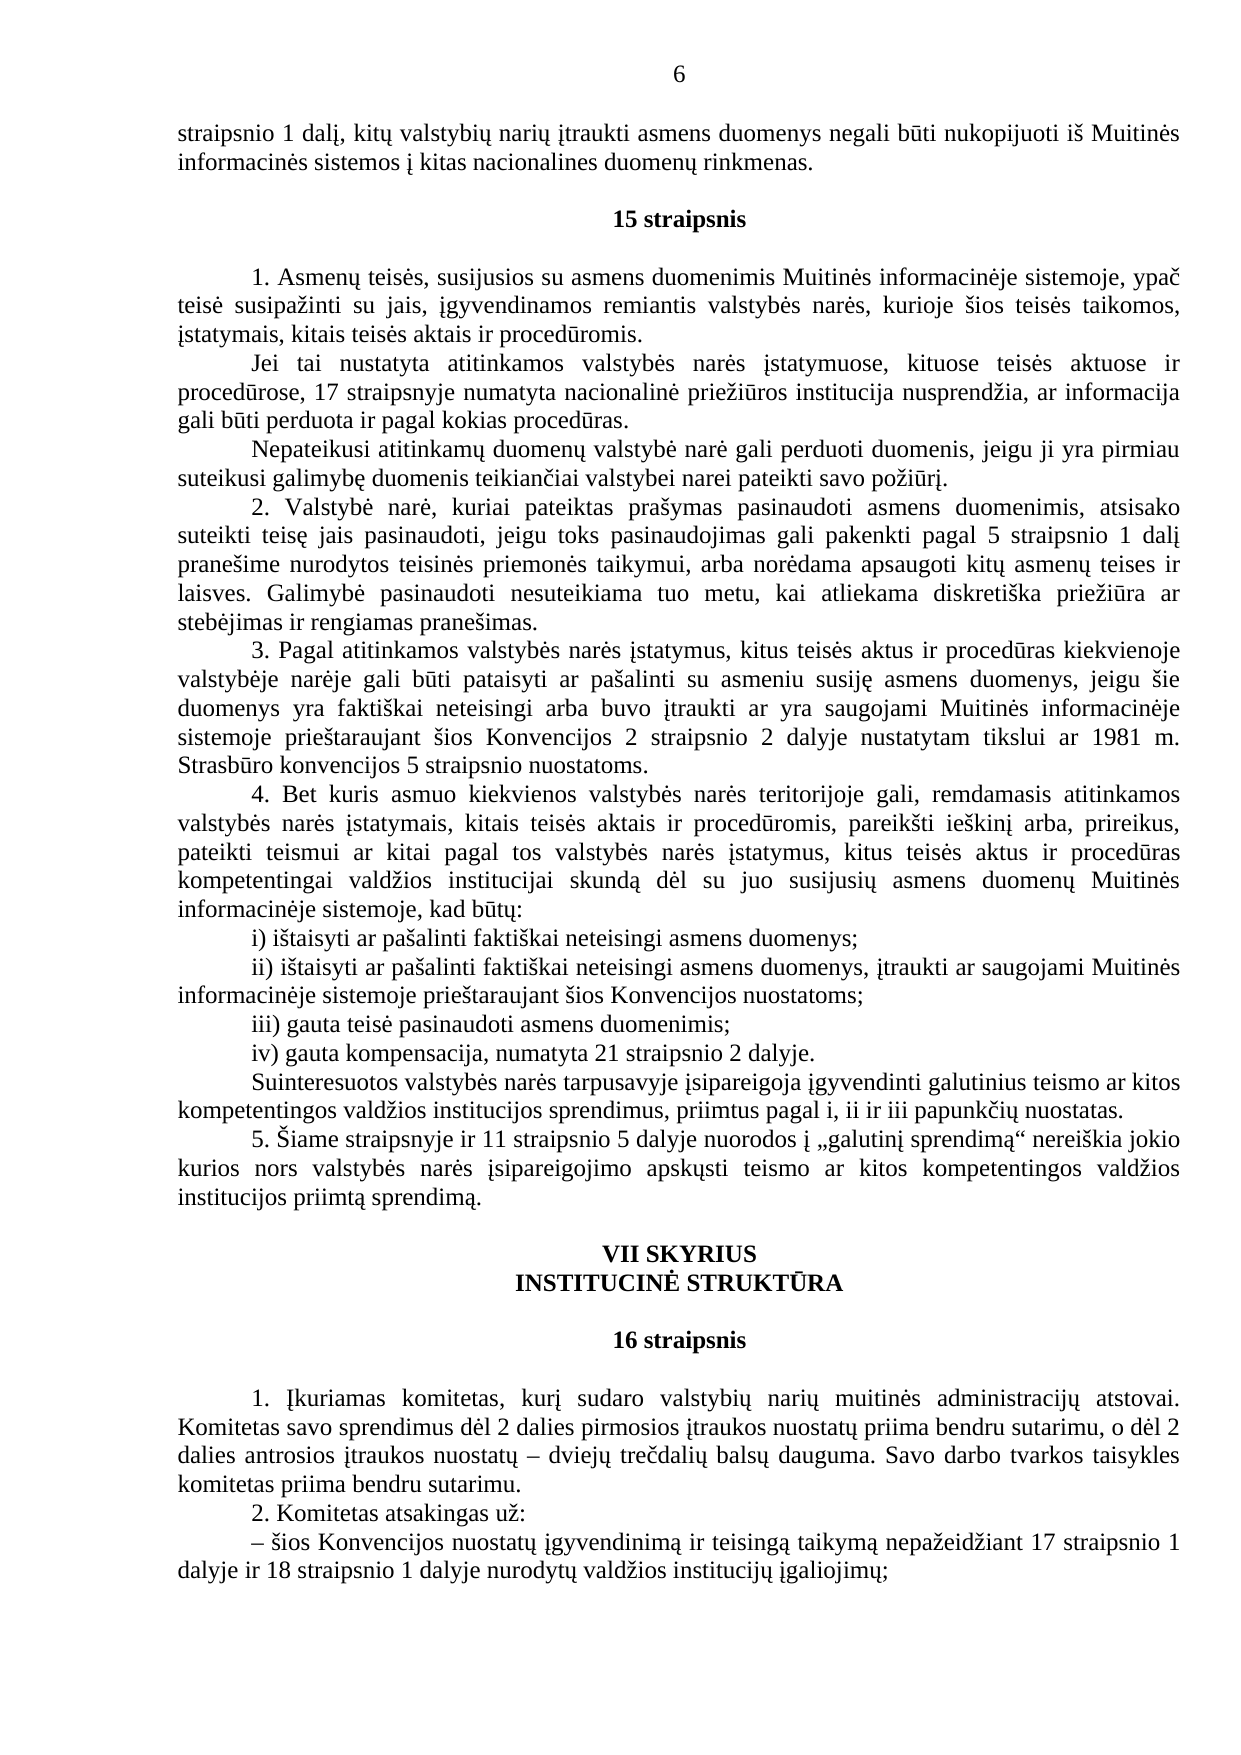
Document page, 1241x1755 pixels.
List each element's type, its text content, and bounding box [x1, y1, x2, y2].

text Nepateikusi atitinkamų duomenų valstybė narė gali perduoti duomenis, jeigu ji yra pirmiau suteikusi galimybę duomenis teikiančiai valstybei narei pateikti savo požiūrį. [177, 434, 1181, 492]
text 1. Įkuriamas komitetas, kurį sudaro valstybių narių muitinės administracijų atstovai. Komitetas savo sprendimus dėl 2 dalies pirmosios įtraukos nuostatų priima bendru sutarimu, o dėl 2 dalies antrosios įtraukos nuostatų – dviejų trečdalių balsų dauguma. Savo darbo tvarkos taisykles komitetas priima bendru sutarimu. [177, 1383, 1181, 1498]
text i) ištaisyti ar pašalinti faktiškai neteisingi asmens duomenys; [177, 923, 1181, 952]
text iii) gauta teisė pasinaudoti asmens duomenimis; [177, 1009, 1181, 1038]
text – šios Konvencijos nuostatų įgyvendinimą ir teisingą taikymą nepažeidžiant 17 straipsnio 1 dalyje ir 18 straipsnio 1 dalyje nurodytų valdžios institucijų įgaliojimų; [177, 1527, 1181, 1584]
text Suinteresuotos valstybės narės tarpusavyje įsipareigoja įgyvendinti galutinius teismo ar kitos kompetentingos valdžios institucijos sprendimus, priimtus pagal i, ii ir iii papunkčių nuostatas. [177, 1067, 1181, 1124]
text 16 straipsnis [177, 1326, 1181, 1354]
text ii) ištaisyti ar pašalinti faktiškai neteisingi asmens duomenys, įtraukti ar saugojami Muitinės informacinėje sistemoje prieštaraujant šios Konvencijos nuostatoms; [177, 952, 1181, 1009]
text 2. Valstybė narė, kuriai pateiktas prašymas pasinaudoti asmens duomenimis, atsisako suteikti teisę jais pasinaudoti, jeigu toks pasinaudojimas gali pakenkti pagal 5 straipsnio 1 dalį pranešime nurodytos teisinės priemonės taikymui, arba norėdama apsaugoti kitų asmenų teises ir laisves. Galimybė pasinaudoti nesuteikiama tuo metu, kai atliekama diskretiška priežiūra ar stebėjimas ir rengiamas pranešimas. [177, 492, 1181, 636]
text Jei tai nustatyta atitinkamos valstybės narės įstatymuose, kituose teisės aktuose ir procedūrose, 17 straipsnyje numatyta nacionalinė priežiūros institucija nusprendžia, ar informacija gali būti perduota ir pagal kokias procedūras. [177, 348, 1181, 434]
text 2. Komitetas atsakingas už: [177, 1498, 1181, 1527]
text VII SKYRIUS [177, 1239, 1181, 1268]
text 5. Šiame straipsnyje ir 11 straipsnio 5 dalyje nuorodos į „galutinį sprendimą“ nereiškia jokio kurios nors valstybės narės įsipareigojimo apskųsti teismo ar kitos kompetentingos valdžios institucijos priimtą sprendimą. [177, 1124, 1181, 1211]
text 15 straipsnis [177, 204, 1181, 233]
text 4. Bet kuris asmuo kiekvienos valstybės narės teritorijoje gali, remdamasis atitinkamos valstybės narės įstatymais, kitais teisės aktais ir procedūromis, pareikšti ieškinį arba, prireikus, pateikti teismui ar kitai pagal tos valstybės narės įstatymus, kitus teisės aktus ir procedūras kompetentingai valdžios institucijai skundą dėl su juo susijusių asmens duomenų Muitinės informacinėje sistemoje, kad būtų: [177, 779, 1181, 923]
text INSTITUCINĖ STRUKTŪRA [177, 1268, 1181, 1297]
text 1. Asmenų teisės, susijusios su asmens duomenimis Muitinės informacinėje sistemoje, ypač teisė susipažinti su jais, įgyvendinamos remiantis valstybės narės, kurioje šios teisės taikomos, įstatymais, kitais teisės aktais ir procedūromis. [177, 262, 1181, 348]
text 3. Pagal atitinkamos valstybės narės įstatymus, kitus teisės aktus ir procedūras kiekvienoje valstybėje narėje gali būti pataisyti ar pašalinti su asmeniu susiję asmens duomenys, jeigu šie duomenys yra faktiškai neteisingi arba buvo įtraukti ar yra saugojami Muitinės informacinėje sistemoje prieštaraujant šios Konvencijos 2 straipsnio 2 dalyje nustatytam tikslui ar 1981 m. Strasbūro konvencijos 5 straipsnio nuostatoms. [177, 636, 1181, 779]
text straipsnio 1 dalį, kitų valstybių narių įtraukti asmens duomenys negali būti nukopijuoti iš Muitinės informacinės sistemos į kitas nacionalines duomenų rinkmenas. [177, 118, 1181, 176]
text iv) gauta kompensacija, numatyta 21 straipsnio 2 dalyje. [177, 1038, 1181, 1067]
